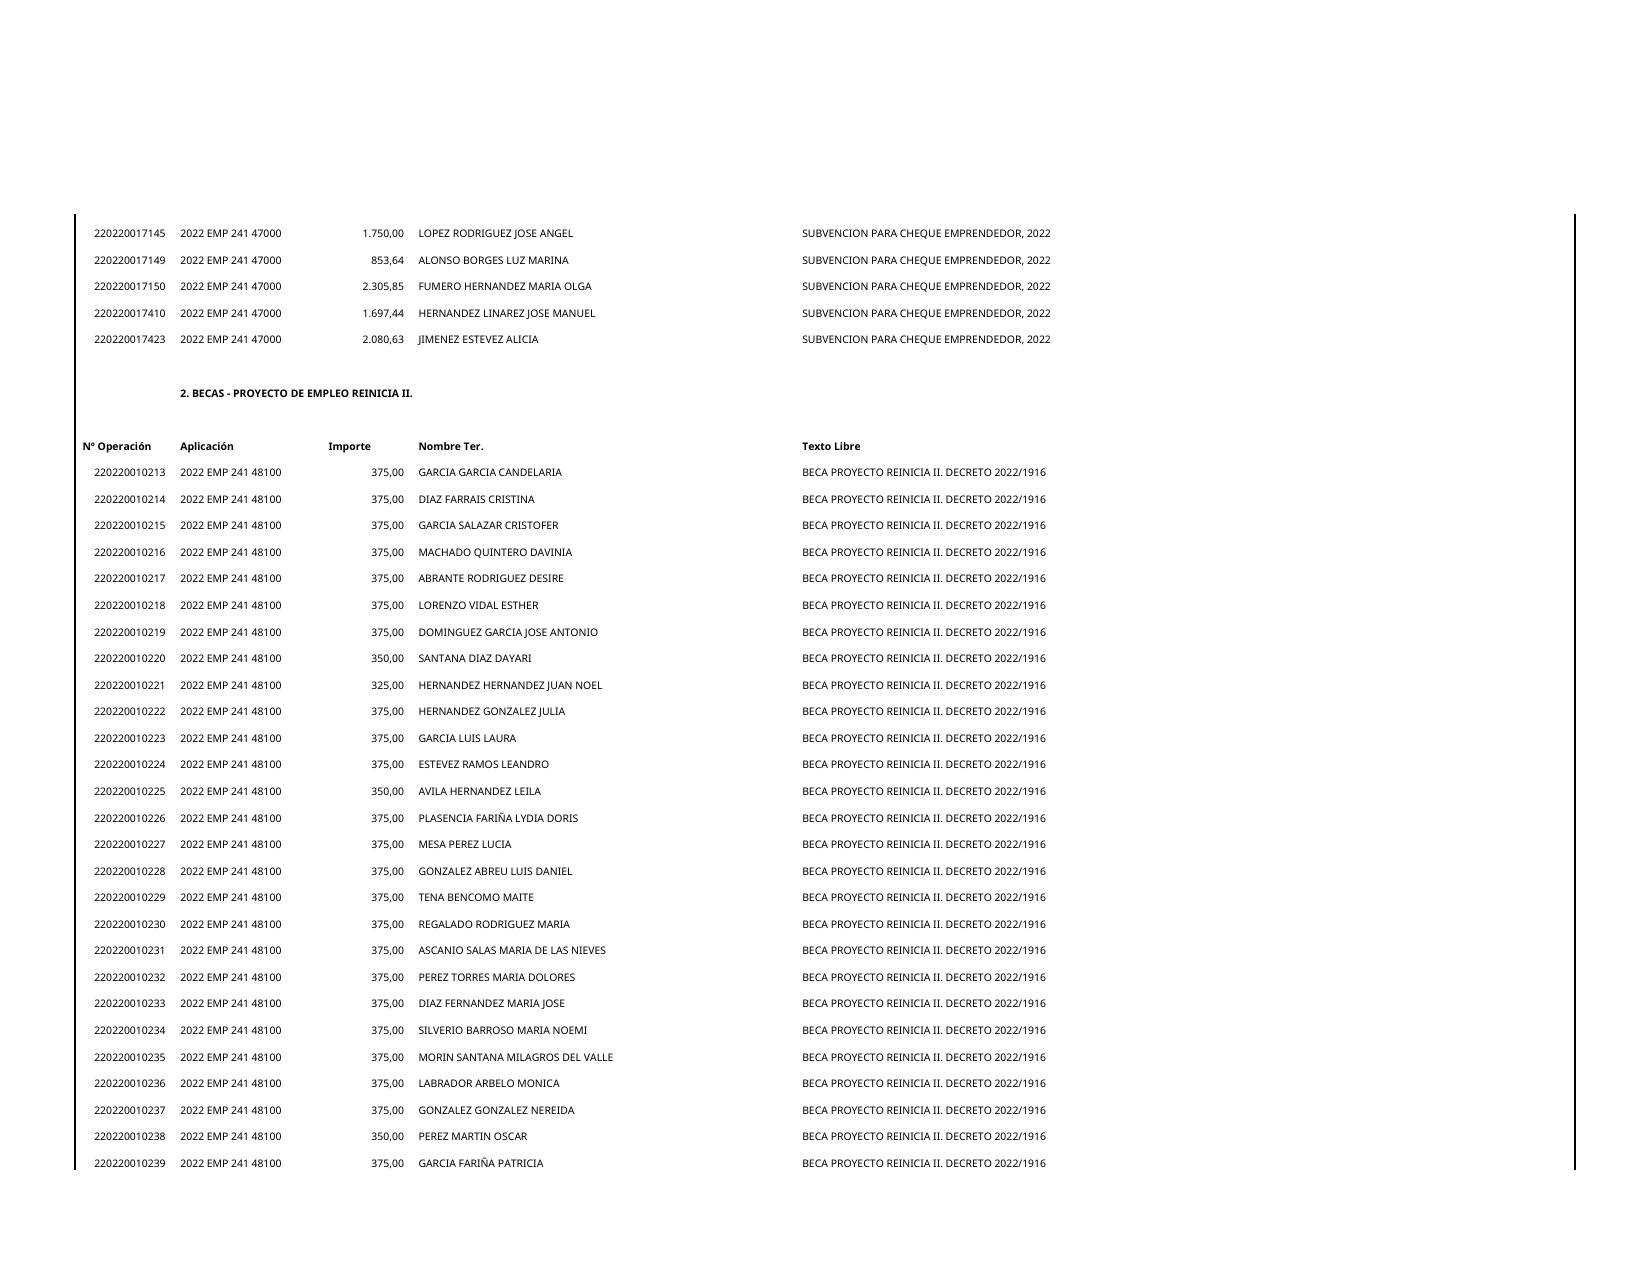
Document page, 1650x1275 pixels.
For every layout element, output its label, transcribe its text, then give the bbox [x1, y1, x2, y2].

table_cell 2022 EMP 241 48100 [173, 984, 321, 1011]
table_cell BECA PROYECTO REINICIA II. DECRETO 2022/1916 [795, 506, 1574, 533]
table_cell 220220010235 [76, 1038, 173, 1064]
table_cell 220220010221 [76, 666, 173, 692]
table_cell 375,00 [321, 984, 411, 1011]
table_cell 2022 EMP 241 48100 [173, 692, 321, 719]
table_cell BECA PROYECTO REINICIA II. DECRETO 2022/1916 [795, 666, 1574, 692]
table_cell 220220010238 [76, 1117, 173, 1144]
table_cell 375,00 [321, 931, 411, 958]
table_cell 2022 EMP 241 48100 [173, 533, 321, 559]
table_cell BECA PROYECTO REINICIA II. DECRETO 2022/1916 [795, 533, 1574, 559]
table_cell 375,00 [321, 586, 411, 612]
table_cell 220220017145 [76, 214, 173, 241]
table_cell SUBVENCION PARA CHEQUE EMPRENDEDOR, 2022 [795, 214, 1574, 241]
table_cell 2022 EMP 241 47000 [173, 320, 321, 347]
table_cell 2022 EMP 241 48100 [173, 639, 321, 666]
table_cell 220220010219 [76, 613, 173, 639]
table_cell 220220010236 [76, 1064, 173, 1091]
table_cell 375,00 [321, 453, 411, 480]
table_cell BECA PROYECTO REINICIA II. DECRETO 2022/1916 [795, 692, 1574, 719]
table_cell [76, 400, 173, 427]
table_cell 375,00 [321, 958, 411, 984]
table_cell 220220010230 [76, 905, 173, 931]
table_cell AVILA HERNANDEZ LEILA [411, 772, 795, 798]
table_cell ALONSO BORGES LUZ MARINA [411, 241, 795, 267]
table_cell GARCIA LUIS LAURA [411, 719, 795, 745]
table_cell GARCIA GARCIA CANDELARIA [411, 453, 795, 480]
table_cell BECA PROYECTO REINICIA II. DECRETO 2022/1916 [795, 825, 1574, 852]
table_cell BECA PROYECTO REINICIA II. DECRETO 2022/1916 [795, 1011, 1574, 1037]
table_cell 2022 EMP 241 47000 [173, 267, 321, 294]
table_cell 375,00 [321, 559, 411, 586]
table_cell ESTEVEZ RAMOS LEANDRO [411, 745, 795, 772]
table_cell BECA PROYECTO REINICIA II. DECRETO 2022/1916 [795, 931, 1574, 958]
table_cell 375,00 [321, 799, 411, 825]
table_cell 2022 EMP 241 48100 [173, 905, 321, 931]
table_cell BECA PROYECTO REINICIA II. DECRETO 2022/1916 [795, 878, 1574, 905]
table_cell DIAZ FARRAIS CRISTINA [411, 480, 795, 506]
table_cell 350,00 [321, 772, 411, 798]
table_cell 2022 EMP 241 47000 [173, 241, 321, 267]
table_cell 220220010213 [76, 453, 173, 480]
table_cell 2. BECAS - PROYECTO DE EMPLEO REINICIA II. [173, 374, 795, 400]
table_cell BECA PROYECTO REINICIA II. DECRETO 2022/1916 [795, 1117, 1574, 1144]
table_cell 220220010218 [76, 586, 173, 612]
table_cell 853,64 [321, 241, 411, 267]
table_cell 2022 EMP 241 48100 [173, 506, 321, 533]
table_cell 220220010233 [76, 984, 173, 1011]
table_cell BECA PROYECTO REINICIA II. DECRETO 2022/1916 [795, 984, 1574, 1011]
table_cell 220220010237 [76, 1091, 173, 1117]
table_cell [173, 347, 321, 373]
table_cell 220220010234 [76, 1011, 173, 1037]
table_cell [173, 400, 321, 427]
table_cell 220220010229 [76, 878, 173, 905]
table_cell BECA PROYECTO REINICIA II. DECRETO 2022/1916 [795, 1064, 1574, 1091]
table_cell 375,00 [321, 1064, 411, 1091]
table_cell BECA PROYECTO REINICIA II. DECRETO 2022/1916 [795, 745, 1574, 772]
table_cell 2022 EMP 241 48100 [173, 1091, 321, 1117]
table_cell LOPEZ RODRIGUEZ JOSE ANGEL [411, 214, 795, 241]
table_cell [795, 347, 1574, 373]
table_cell 375,00 [321, 613, 411, 639]
table_cell 2.080,63 [321, 320, 411, 347]
table_cell BECA PROYECTO REINICIA II. DECRETO 2022/1916 [795, 1144, 1574, 1170]
table_cell MACHADO QUINTERO DAVINIA [411, 533, 795, 559]
table_cell [411, 347, 795, 373]
table_cell SILVERIO BARROSO MARIA NOEMI [411, 1011, 795, 1037]
table_cell 220220017423 [76, 320, 173, 347]
table_cell 2022 EMP 241 47000 [173, 294, 321, 320]
table_cell 220220010226 [76, 799, 173, 825]
table_cell SUBVENCION PARA CHEQUE EMPRENDEDOR, 2022 [795, 294, 1574, 320]
table_cell 325,00 [321, 666, 411, 692]
table_cell 220220017150 [76, 267, 173, 294]
table_cell 2022 EMP 241 48100 [173, 745, 321, 772]
table_cell 2.305,85 [321, 267, 411, 294]
table_cell BECA PROYECTO REINICIA II. DECRETO 2022/1916 [795, 586, 1574, 612]
table_cell 375,00 [321, 745, 411, 772]
table_cell 2022 EMP 241 48100 [173, 799, 321, 825]
table_cell [321, 347, 411, 373]
table_cell 350,00 [321, 639, 411, 666]
table_cell 2022 EMP 241 48100 [173, 958, 321, 984]
table_cell 2022 EMP 241 48100 [173, 878, 321, 905]
table_cell GARCIA FARIÑA PATRICIA [411, 1144, 795, 1170]
table_cell LABRADOR ARBELO MONICA [411, 1064, 795, 1091]
table_cell BECA PROYECTO REINICIA II. DECRETO 2022/1916 [795, 772, 1574, 798]
table_cell [795, 400, 1574, 427]
table_cell ASCANIO SALAS MARIA DE LAS NIEVES [411, 931, 795, 958]
table_cell 375,00 [321, 1038, 411, 1064]
table_cell 220220010217 [76, 559, 173, 586]
table_cell 1.750,00 [321, 214, 411, 241]
table_cell 375,00 [321, 1091, 411, 1117]
table_cell 2022 EMP 241 48100 [173, 1117, 321, 1144]
table_cell 220220010225 [76, 772, 173, 798]
table_cell [795, 374, 1574, 400]
table_cell DIAZ FERNANDEZ MARIA JOSE [411, 984, 795, 1011]
table_cell 220220017410 [76, 294, 173, 320]
table_cell REGALADO RODRIGUEZ MARIA [411, 905, 795, 931]
table_cell HERNANDEZ LINAREZ JOSE MANUEL [411, 294, 795, 320]
table_cell 375,00 [321, 1011, 411, 1037]
table_cell BECA PROYECTO REINICIA II. DECRETO 2022/1916 [795, 799, 1574, 825]
table_cell MORIN SANTANA MILAGROS DEL VALLE [411, 1038, 795, 1064]
table_cell 350,00 [321, 1117, 411, 1144]
table_cell 220220010224 [76, 745, 173, 772]
table_cell 2022 EMP 241 48100 [173, 852, 321, 878]
table_cell BECA PROYECTO REINICIA II. DECRETO 2022/1916 [795, 453, 1574, 480]
table_cell HERNANDEZ GONZALEZ JULIA [411, 692, 795, 719]
table_cell BECA PROYECTO REINICIA II. DECRETO 2022/1916 [795, 613, 1574, 639]
table_cell 375,00 [321, 533, 411, 559]
table_cell [411, 400, 795, 427]
table_cell GONZALEZ GONZALEZ NEREIDA [411, 1091, 795, 1117]
table_cell 220220010222 [76, 692, 173, 719]
table_cell 375,00 [321, 905, 411, 931]
table_cell 375,00 [321, 692, 411, 719]
table_cell Texto Libre [795, 427, 1574, 453]
table_cell PEREZ MARTIN OSCAR [411, 1117, 795, 1144]
table_cell 2022 EMP 241 48100 [173, 719, 321, 745]
table_cell 220220010215 [76, 506, 173, 533]
table_cell 2022 EMP 241 48100 [173, 931, 321, 958]
table_cell HERNANDEZ HERNANDEZ JUAN NOEL [411, 666, 795, 692]
table_cell 220220017149 [76, 241, 173, 267]
table_cell 2022 EMP 241 48100 [173, 666, 321, 692]
table_cell 220220010231 [76, 931, 173, 958]
table_cell SUBVENCION PARA CHEQUE EMPRENDEDOR, 2022 [795, 320, 1574, 347]
table_cell [76, 347, 173, 373]
table_cell BECA PROYECTO REINICIA II. DECRETO 2022/1916 [795, 1038, 1574, 1064]
table_cell 2022 EMP 241 48100 [173, 1064, 321, 1091]
table_cell 220220010227 [76, 825, 173, 852]
table_cell 2022 EMP 241 48100 [173, 772, 321, 798]
table_cell 2022 EMP 241 47000 [173, 214, 321, 241]
table_cell 375,00 [321, 480, 411, 506]
table_cell BECA PROYECTO REINICIA II. DECRETO 2022/1916 [795, 639, 1574, 666]
table_cell 375,00 [321, 719, 411, 745]
table_cell BECA PROYECTO REINICIA II. DECRETO 2022/1916 [795, 958, 1574, 984]
table_cell SUBVENCION PARA CHEQUE EMPRENDEDOR, 2022 [795, 241, 1574, 267]
table_cell PEREZ TORRES MARIA DOLORES [411, 958, 795, 984]
table_cell PLASENCIA FARIÑA LYDIA DORIS [411, 799, 795, 825]
table_cell ABRANTE RODRIGUEZ DESIRE [411, 559, 795, 586]
table_cell JIMENEZ ESTEVEZ ALICIA [411, 320, 795, 347]
table_cell 375,00 [321, 825, 411, 852]
table_cell BECA PROYECTO REINICIA II. DECRETO 2022/1916 [795, 559, 1574, 586]
table_cell 220220010228 [76, 852, 173, 878]
table_cell 375,00 [321, 506, 411, 533]
table_cell BECA PROYECTO REINICIA II. DECRETO 2022/1916 [795, 905, 1574, 931]
table_cell 220220010216 [76, 533, 173, 559]
table_cell BECA PROYECTO REINICIA II. DECRETO 2022/1916 [795, 719, 1574, 745]
table_cell Aplicación [173, 427, 321, 453]
table_cell 1.697,44 [321, 294, 411, 320]
table_cell 2022 EMP 241 48100 [173, 613, 321, 639]
table_cell SUBVENCION PARA CHEQUE EMPRENDEDOR, 2022 [795, 267, 1574, 294]
table_cell TENA BENCOMO MAITE [411, 878, 795, 905]
table_cell 2022 EMP 241 48100 [173, 1144, 321, 1170]
table_cell SANTANA DIAZ DAYARI [411, 639, 795, 666]
table_cell MESA PEREZ LUCIA [411, 825, 795, 852]
table_cell BECA PROYECTO REINICIA II. DECRETO 2022/1916 [795, 480, 1574, 506]
table_cell 375,00 [321, 1144, 411, 1170]
table_cell 375,00 [321, 852, 411, 878]
table_cell 375,00 [321, 878, 411, 905]
table_cell 220220010239 [76, 1144, 173, 1170]
table_cell 2022 EMP 241 48100 [173, 586, 321, 612]
table_cell 2022 EMP 241 48100 [173, 1038, 321, 1064]
table_cell [321, 400, 411, 427]
table_cell 220220010214 [76, 480, 173, 506]
table_cell 220220010232 [76, 958, 173, 984]
table_cell 2022 EMP 241 48100 [173, 1011, 321, 1037]
table_cell Nombre Ter. [411, 427, 795, 453]
table_cell 2022 EMP 241 48100 [173, 480, 321, 506]
table_cell LORENZO VIDAL ESTHER [411, 586, 795, 612]
table_cell Nº Operación [76, 427, 173, 453]
table_cell Importe [321, 427, 411, 453]
table_cell 2022 EMP 241 48100 [173, 453, 321, 480]
table_cell 2022 EMP 241 48100 [173, 825, 321, 852]
table_cell DOMINGUEZ GARCIA JOSE ANTONIO [411, 613, 795, 639]
table_cell [76, 374, 173, 400]
table_cell FUMERO HERNANDEZ MARIA OLGA [411, 267, 795, 294]
table_cell 2022 EMP 241 48100 [173, 559, 321, 586]
table_cell BECA PROYECTO REINICIA II. DECRETO 2022/1916 [795, 852, 1574, 878]
table_cell 220220010223 [76, 719, 173, 745]
table_cell 220220010220 [76, 639, 173, 666]
table_cell BECA PROYECTO REINICIA II. DECRETO 2022/1916 [795, 1091, 1574, 1117]
table_cell GONZALEZ ABREU LUIS DANIEL [411, 852, 795, 878]
table_cell GARCIA SALAZAR CRISTOFER [411, 506, 795, 533]
